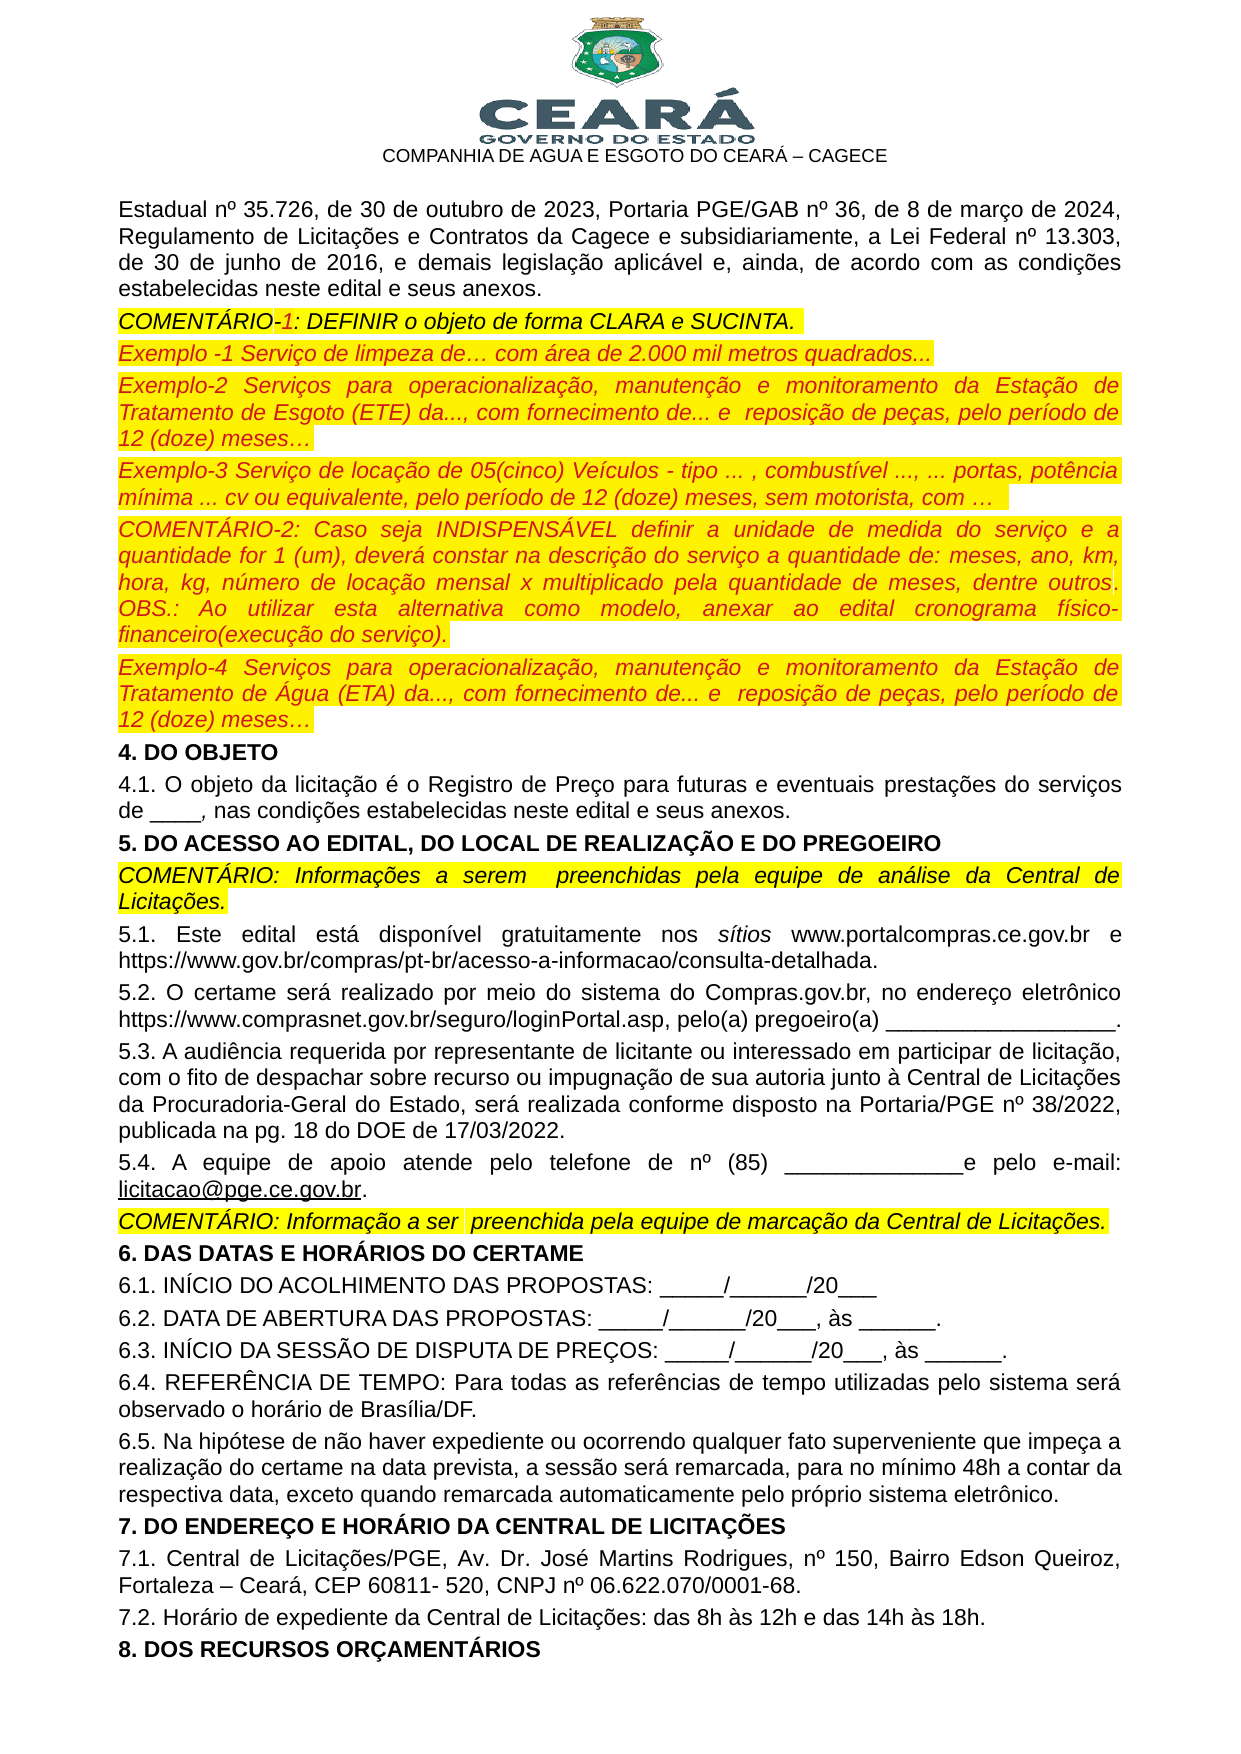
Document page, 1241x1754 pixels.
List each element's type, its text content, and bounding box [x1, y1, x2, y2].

text 5.2. O certame será realizado por meio do sistema do Compras.gov.br, no endereço eletrônico https://www.comprasnet.gov.br/seguro/loginPortal.asp, pelo(a) pregoeiro(a) __________________. [118, 979, 1122, 1032]
text 6.5. Na hipótese de não haver expediente ou ocorrendo qualquer fato superveniente que impeça a realização do certame na data prevista, a sessão será remarcada, para no mínimo 48h a contar da respectiva data, exceto quando remarcada automaticamente pelo próprio sistema eletrônico. [118, 1428, 1122, 1507]
text Exemplo-4 Serviços para operacionalização, manutenção e monitoramento da Estação de Tratamento de Água (ETA) da..., com fornecimento de... e reposição de peças, pelo período de 12 (doze) meses… [118, 654, 1122, 733]
text 6.1. INÍCIO DO ACOLHIMENTO DAS PROPOSTAS: _____/______/20___ [118, 1272, 1122, 1299]
text COMENTÁRIO-2: Caso seja INDISPENSÁVEL definir a unidade de medida do serviço e a quantidade for 1 (um), deverá constar na descrição do serviço a quantidade de: meses, ano, km, hora, kg, número de locação mensal x multiplicado pela quantidade de meses, dentre outros. OBS.: Ao utilizar esta alternativa como modelo, anexar ao edital cronograma físico-financeiro(execução do serviço). [118, 516, 1122, 648]
text Exemplo -1 Serviço de limpeza de… com área de 2.000 mil metros quadrados... [118, 340, 1122, 366]
text 7.1. Central de Licitações/PGE, Av. Dr. José Martins Rodrigues, nº 150, Bairro Edson Queiroz, Fortaleza – Ceará, CEP 60811- 520, CNPJ nº 06.622.070/0001-68. [118, 1545, 1122, 1598]
text Estadual nº 35.726, de 30 de outubro de 2023, Portaria PGE/GAB nº 36, de 8 de março de 2024, Regulamento de Licitações e Contratos da Cagece e subsidiariamente, a Lei Federal nº 13.303, de 30 de junho de 2016, e demais legislação aplicável e, ainda, de acordo com as condições estabelecidas neste edital e seus anexos. [118, 196, 1122, 302]
text COMENTÁRIO: Informação a ser preenchida pela equipe de marcação da Central de Licitações. [118, 1208, 1122, 1234]
text 5. DO ACESSO AO EDITAL, DO LOCAL DE REALIZAÇÃO E DO PREGOEIRO [118, 829, 1122, 856]
text 6.2. DATA DE ABERTURA DAS PROPOSTAS: _____/______/20___, às ______. [118, 1305, 1122, 1331]
picture [453, 12, 782, 148]
text COMENTÁRIO: Informações a serem preenchidas pela equipe de análise da Central de Licitações. [118, 862, 1122, 914]
text 5.1. Este edital está disponível gratuitamente nos sítios www.portalcompras.ce.gov.br e https://www.gov.br/compras/pt-br/acesso-a-informacao/consulta-detalhada. [118, 921, 1122, 973]
text Exemplo-3 Serviço de locação de 05(cinco) Veículos - tipo ... , combustível ..., ... portas, potência mínima ... cv ou equivalente, pelo período de 12 (doze) meses, sem motorista, com … [118, 457, 1122, 510]
text 5.3. A audiência requerida por representante de licitante ou interessado em participar de licitação, com o fito de despachar sobre recurso ou impugnação de sua autoria junto à Central de Licitações da Procuradoria-Geral do Estado, será realizada conforme disposto na Portaria/PGE nº 38/2022, publicada na pg. 18 do DOE de 17/03/2022. [118, 1038, 1122, 1143]
text 5.4. A equipe de apoio atende pelo telefone de nº (85) ______________e pelo e-mail: licitacao@pge.ce.gov.br. [118, 1149, 1122, 1202]
text 7. DO ENDEREÇO E HORÁRIO DA CENTRAL DE LICITAÇÕES [118, 1513, 1122, 1539]
text 8. DOS RECURSOS ORÇAMENTÁRIOS [118, 1636, 1122, 1662]
text 6.3. INÍCIO DA SESSÃO DE DISPUTA DE PREÇOS: _____/______/20___, às ______. [118, 1337, 1122, 1363]
text 7.2. Horário de expediente da Central de Licitações: das 8h às 12h e das 14h às 18h. [118, 1604, 1122, 1630]
text Exemplo-2 Serviços para operacionalização, manutenção e monitoramento da Estação de Tratamento de Esgoto (ETE) da..., com fornecimento de... e reposição de peças, pelo período de 12 (doze) meses… [118, 372, 1122, 451]
text 6. DAS DATAS E HORÁRIOS DO CERTAME [118, 1240, 1122, 1266]
text 4. DO OBJETO [118, 739, 1122, 765]
text 4.1. O objeto da licitação é o Registro de Preço para futuras e eventuais prestações do serviços de ____, nas condições estabelecidas neste edital e seus anexos. [118, 771, 1122, 824]
text 6.4. REFERÊNCIA DE TEMPO: Para todas as referências de tempo utilizadas pelo sistema será observado o horário de Brasília/DF. [118, 1369, 1122, 1422]
text COMENTÁRIO-1: DEFINIR o objeto de forma CLARA e SUCINTA. [118, 308, 1122, 334]
